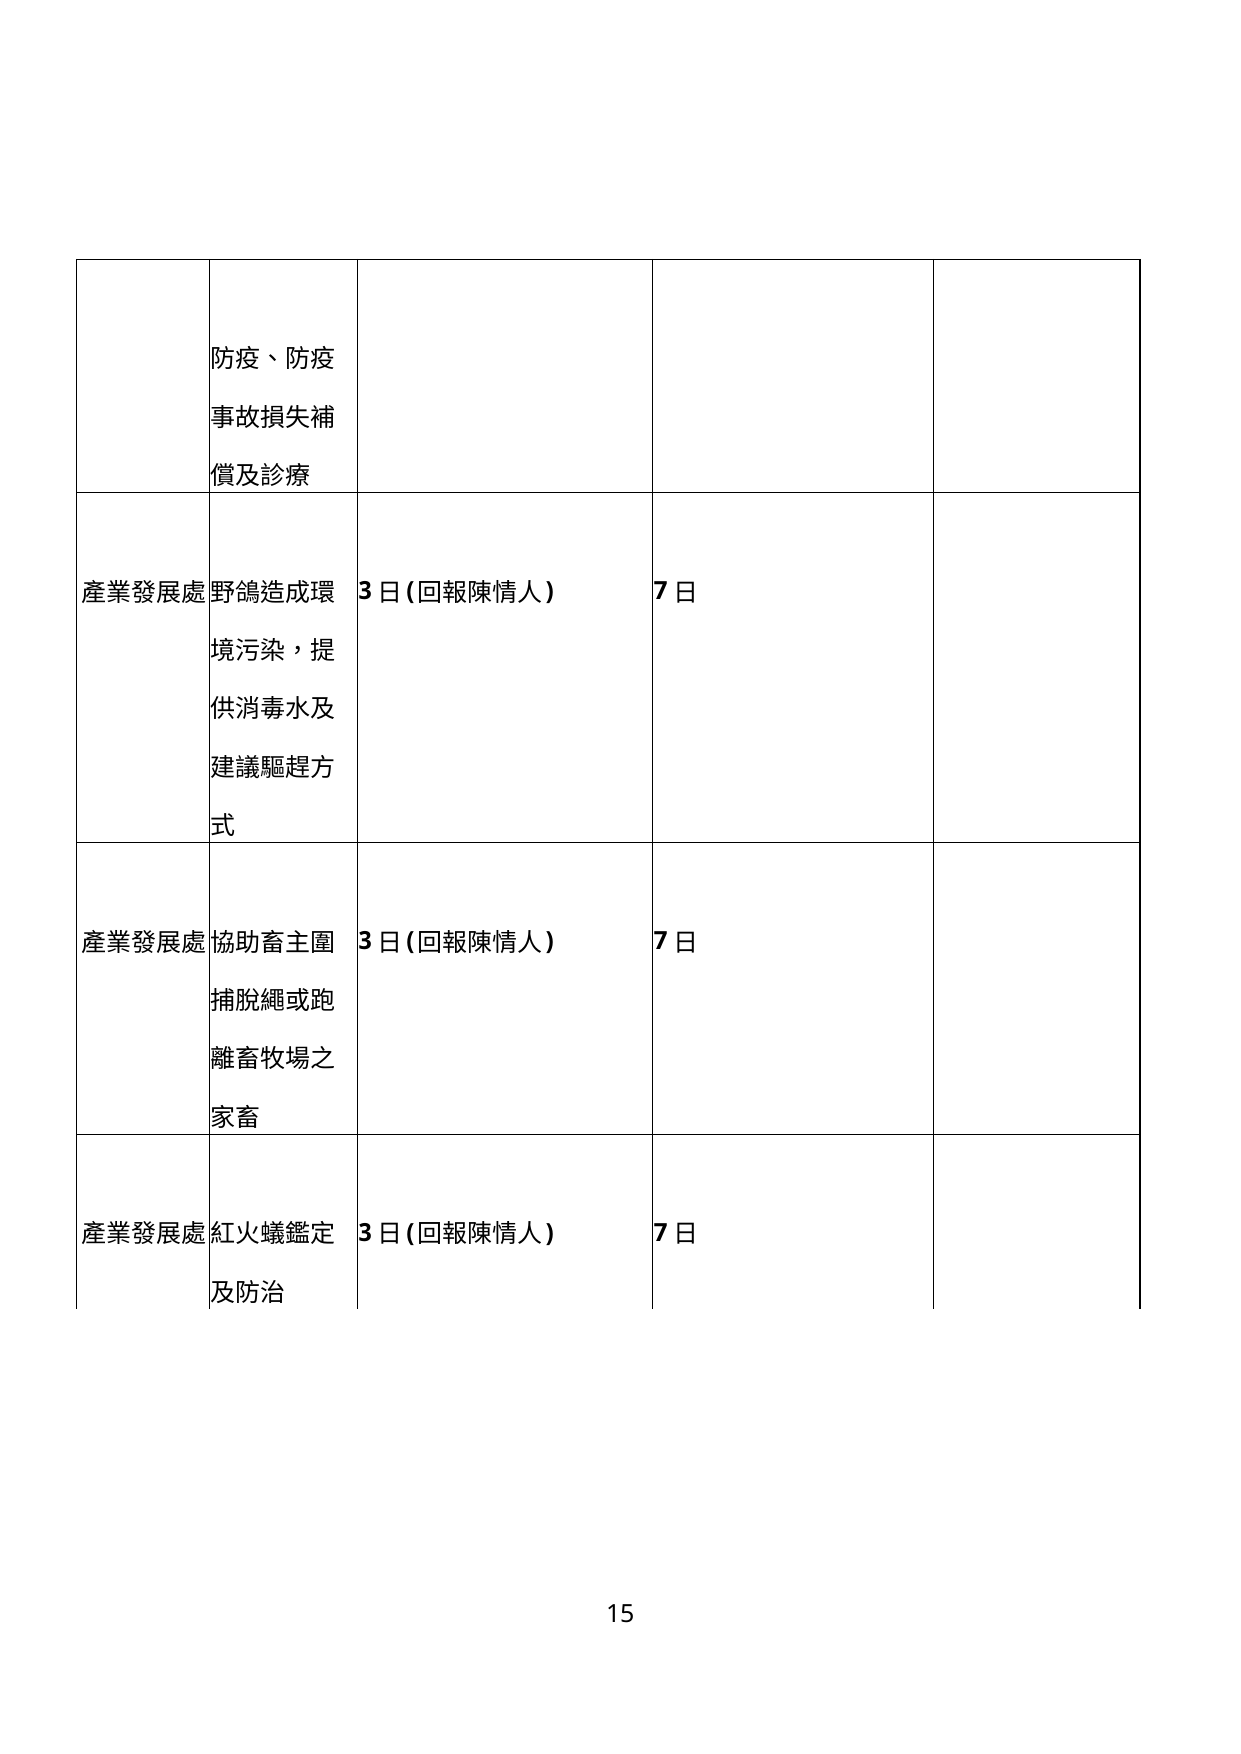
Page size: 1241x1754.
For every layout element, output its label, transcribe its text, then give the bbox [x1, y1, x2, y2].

table_cell 協助畜主圍捕脫繩或跑離畜牧場之家畜 [210, 843, 357, 1134]
table_cell [934, 1135, 1139, 1309]
table_cell [653, 260, 933, 492]
table_cell [934, 843, 1139, 1134]
table_cell 3日(回報陳情人) [358, 843, 652, 1134]
table_cell 產業發展處 [77, 493, 209, 842]
table_cell 3日(回報陳情人) [358, 493, 652, 842]
table_cell [77, 260, 209, 492]
table_cell [358, 260, 652, 492]
table_cell [934, 493, 1139, 842]
table_cell 3日(回報陳情人) [358, 1135, 652, 1309]
table_cell 產業發展處 [77, 843, 209, 1134]
table_cell 產業發展處 [77, 1135, 209, 1309]
table_cell 7日 [653, 1135, 933, 1309]
table_cell 7日 [653, 493, 933, 842]
table_cell 防疫、防疫事故損失補償及診療 [210, 260, 357, 492]
table_cell [934, 260, 1139, 492]
table_cell 7日 [653, 843, 933, 1134]
table_cell 野鴿造成環境污染，提供消毒水及建議驅趕方式 [210, 493, 357, 842]
table_cell 紅火蟻鑑定及防治 [210, 1135, 357, 1309]
